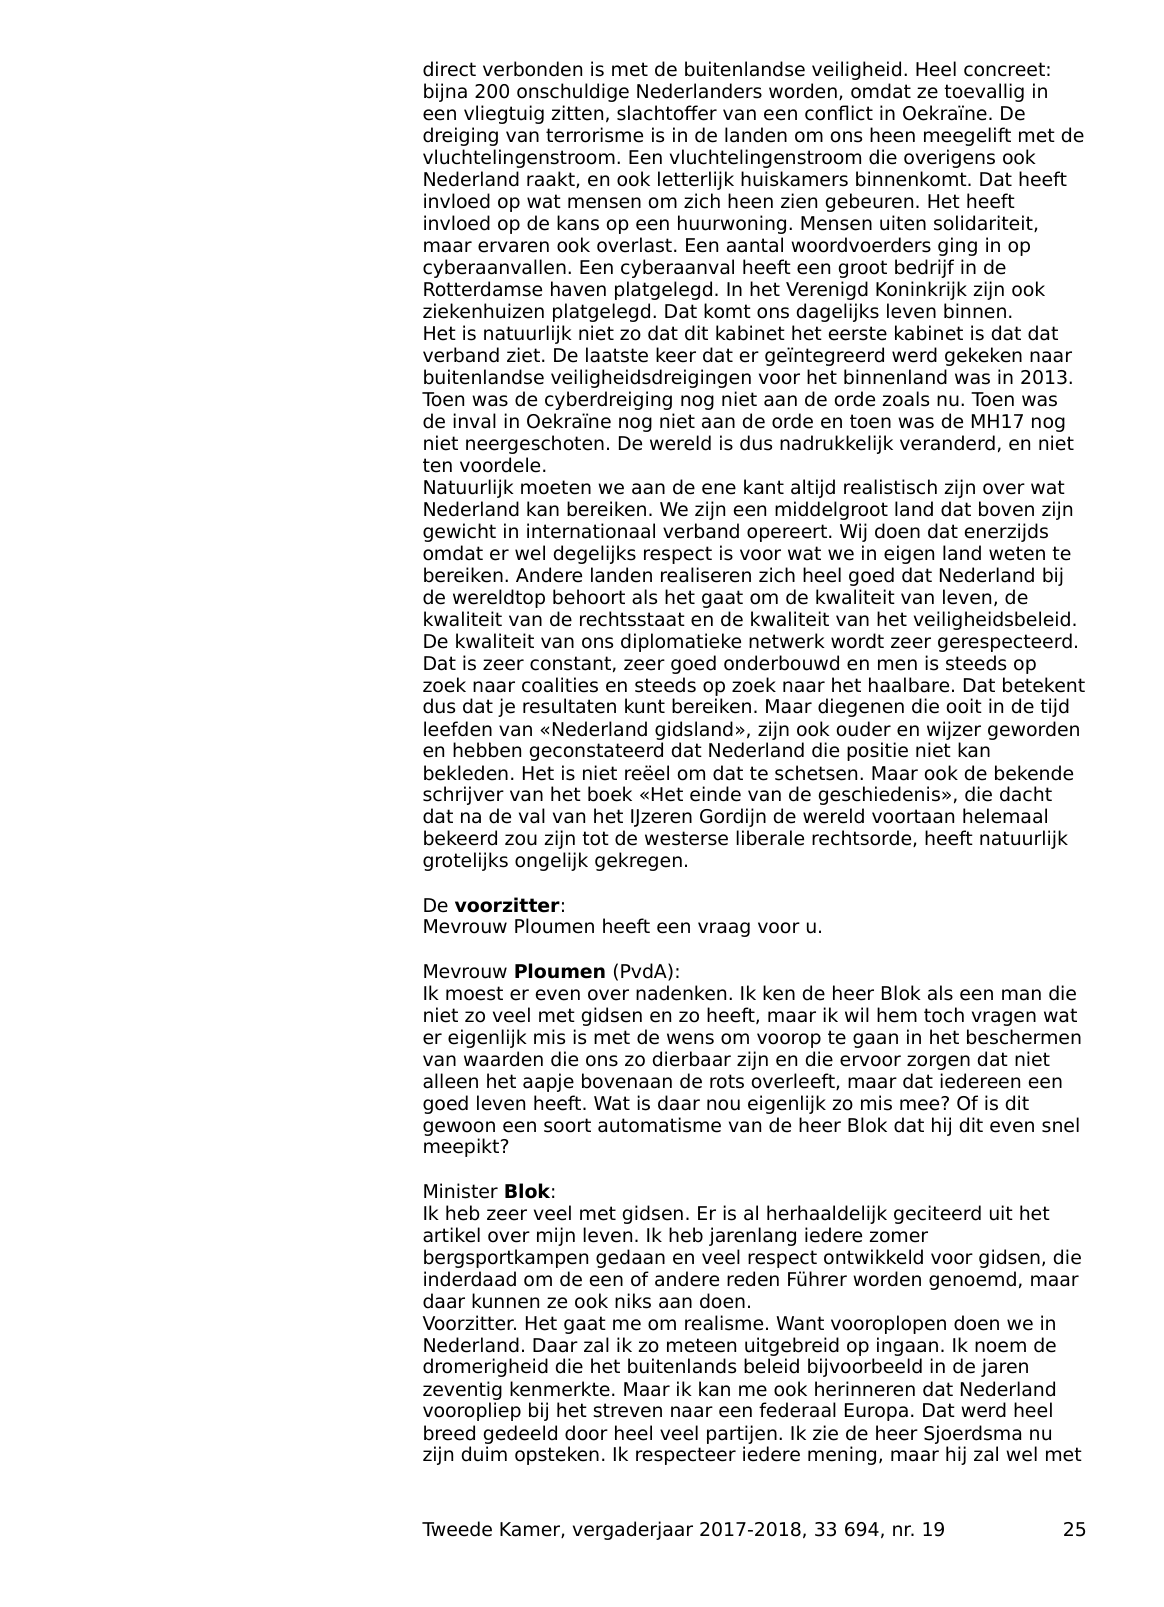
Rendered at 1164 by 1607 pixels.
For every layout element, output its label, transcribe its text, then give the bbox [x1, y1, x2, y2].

text Voorzitter. Het gaat me om realisme. Want vooroplopen doen we in Nederland. Daar zal ik zo meteen uitgebreid op ingaan. Ik noem de dromerigheid die het buitenlands beleid bijvoorbeeld in de jaren zeventig kenmerkte. Maar ik kan me ook herinneren dat Nederland vooropliep bij het streven naar een federaal Europa. Dat werd heel breed gedeeld door heel veel partijen. Ik zie de heer Sjoerdsma nu zijn duim opsteken. Ik respecteer iedere mening, maar hij zal wel met [422, 1312, 1087, 1466]
text Het is natuurlijk niet zo dat dit kabinet het eerste kabinet is dat dat verband ziet. De laatste keer dat er geïntegreerd werd gekeken naar buitenlandse veiligheidsdreigingen voor het binnenland was in 2013. Toen was de cyberdreiging nog niet aan de orde zoals nu. Toen was de inval in Oekraïne nog niet aan de orde en toen was de MH17 nog niet neergeschoten. De wereld is dus nadrukkelijk veranderd, en niet ten voordele. [422, 323, 1087, 477]
text De voorzitter: [422, 894, 1087, 916]
text Natuurlijk moeten we aan de ene kant altijd realistisch zijn over wat Nederland kan bereiken. We zijn een middelgroot land dat boven zijn gewicht in internationaal verband opereert. Wij doen dat enerzijds omdat er wel degelijks respect is voor wat we in eigen land weten te bereiken. Andere landen realiseren zich heel goed dat Nederland bij de wereldtop behoort als het gaat om de kwaliteit van leven, de kwaliteit van de rechtsstaat en de kwaliteit van het veiligheidsbeleid. De kwaliteit van ons diplomatieke netwerk wordt zeer gerespecteerd. Dat is zeer constant, zeer goed onderbouwd en men is steeds op zoek naar coalities en steeds op zoek naar het haalbare. Dat betekent dus dat je resultaten kunt bereiken. Maar diegenen die ooit in de tijd leefden van «Nederland gidsland», zijn ook ouder en wijzer geworden en hebben geconstateerd dat Nederland die positie niet kan bekleden. Het is niet reëel om dat te schetsen. Maar ook de bekende schrijver van het boek «Het einde van de geschiedenis», die dacht dat na de val van het IJzeren Gordijn de wereld voortaan helemaal bekeerd zou zijn tot de westerse liberale rechtsorde, heeft natuurlijk grotelijks ongelijk gekregen. [422, 477, 1087, 872]
text Minister Blok: [422, 1181, 1087, 1203]
text direct verbonden is met de buitenlandse veiligheid. Heel concreet: bijna 200 onschuldige Nederlanders worden, omdat ze toevallig in een vliegtuig zitten, slachtoffer van een conflict in Oekraïne. De dreiging van terrorisme is in de landen om ons heen meegelift met de vluchtelingenstroom. Een vluchtelingenstroom die overigens ook Nederland raakt, en ook letterlijk huiskamers binnenkomt. Dat heeft invloed op wat mensen om zich heen zien gebeuren. Het heeft invloed op de kans op een huurwoning. Mensen uiten solidariteit, maar ervaren ook overlast. Een aantal woordvoerders ging in op cyberaanvallen. Een cyberaanval heeft een groot bedrijf in de Rotterdamse haven platgelegd. In het Verenigd Koninkrijk zijn ook ziekenhuizen platgelegd. Dat komt ons dagelijks leven binnen. [422, 59, 1087, 323]
text Mevrouw Ploumen (PvdA): [422, 961, 1087, 983]
text Mevrouw Ploumen heeft een vraag voor u. [422, 916, 1087, 938]
text Ik moest er even over nadenken. Ik ken de heer Blok als een man die niet zo veel met gidsen en zo heeft, maar ik wil hem toch vragen wat er eigenlijk mis is met de wens om voorop te gaan in het beschermen van waarden die ons zo dierbaar zijn en die ervoor zorgen dat niet alleen het aapje bovenaan de rots overleeft, maar dat iedereen een goed leven heeft. Wat is daar nou eigenlijk zo mis mee? Of is dit gewoon een soort automatisme van de heer Blok dat hij dit even snel meepikt? [422, 983, 1087, 1158]
text Ik heb zeer veel met gidsen. Er is al herhaaldelijk geciteerd uit het artikel over mijn leven. Ik heb jarenlang iedere zomer bergsportkampen gedaan en veel respect ontwikkeld voor gidsen, die inderdaad om de een of andere reden Führer worden genoemd, maar daar kunnen ze ook niks aan doen. [422, 1203, 1087, 1312]
